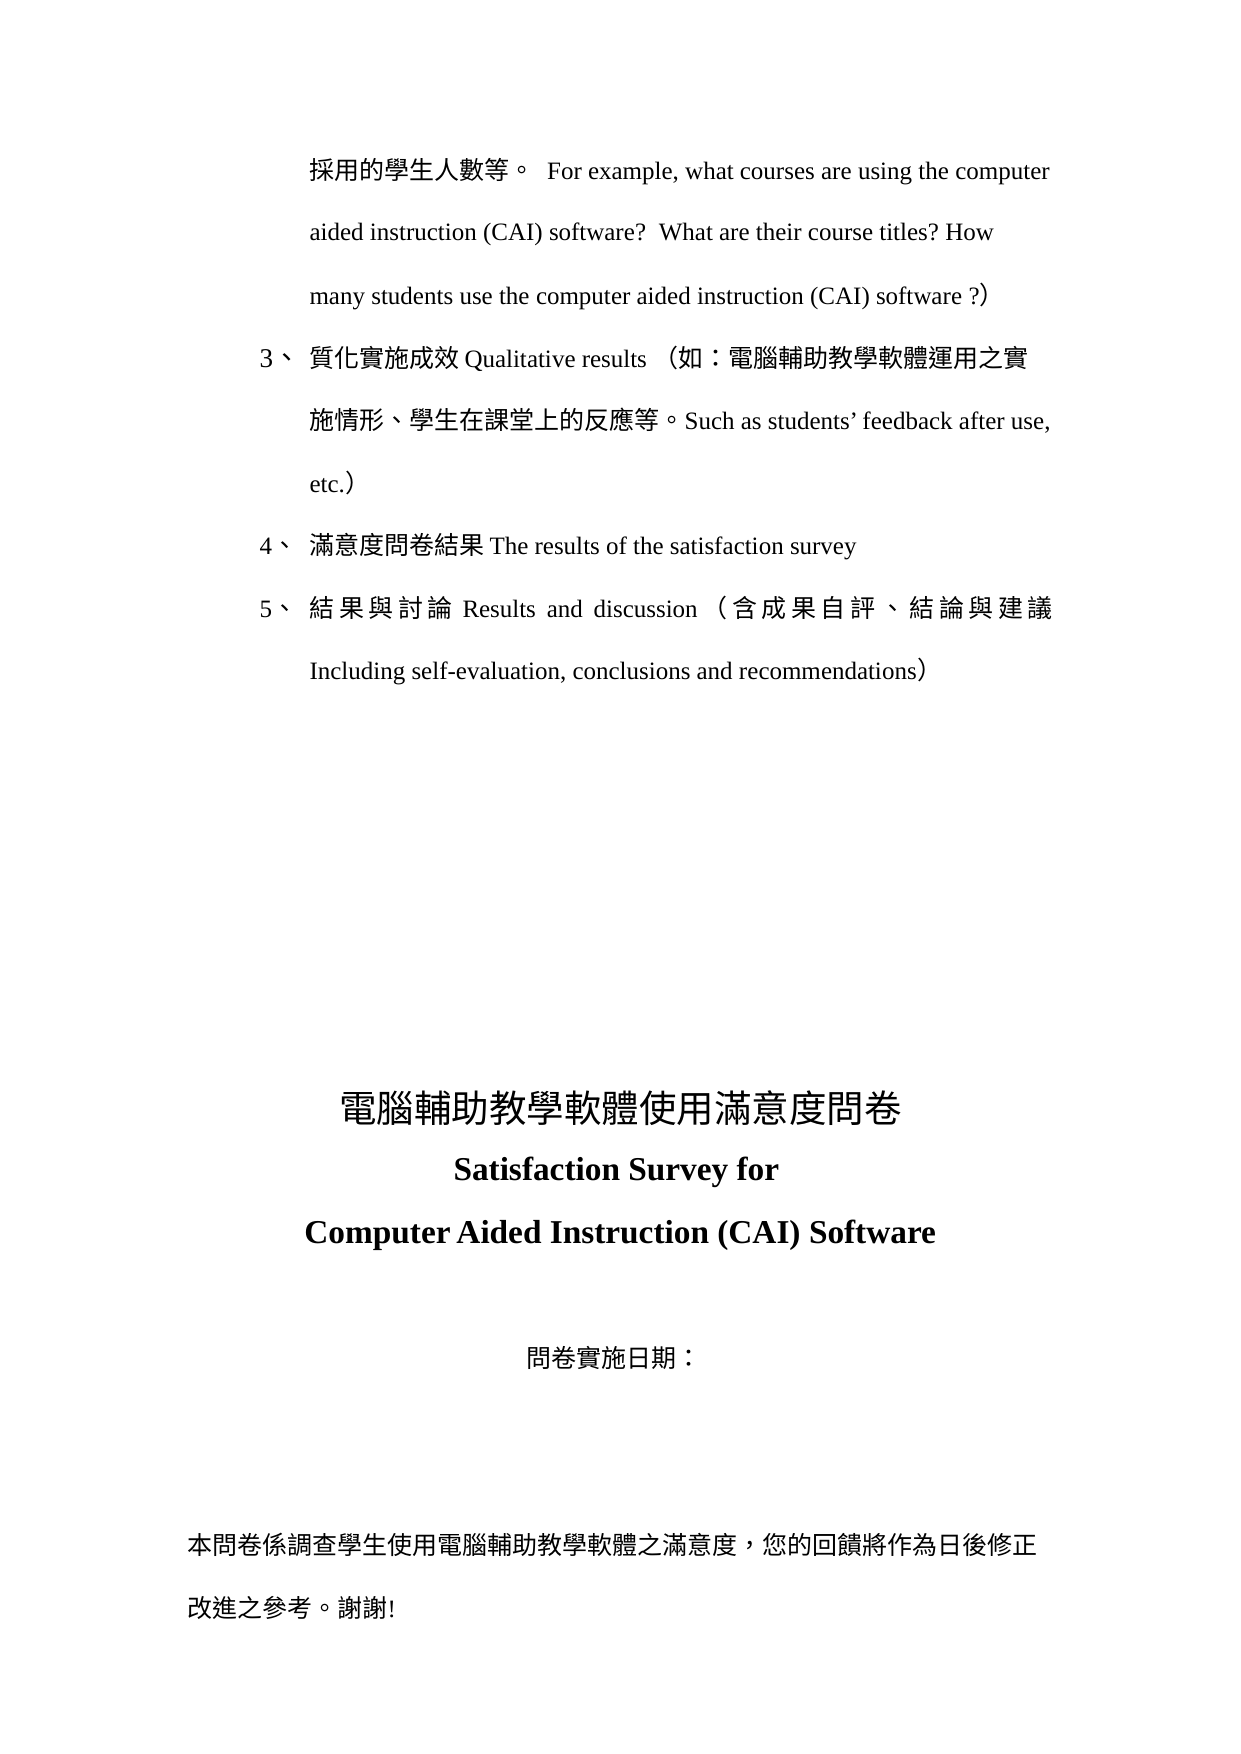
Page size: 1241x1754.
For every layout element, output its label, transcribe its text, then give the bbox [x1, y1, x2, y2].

text 問卷實施日期： [187, 1314, 1053, 1377]
list 質化實施成效Qualitative results （如：電腦輔助教學軟體運用之實施情形、學生在課堂上的反應等。Such as students’ feedback after use, etc.） [259, 314, 1053, 502]
text 電腦輔助教學軟體使用滿意度問卷 [187, 1064, 1053, 1127]
text Computer Aided Instruction (CAI) Software [187, 1189, 1053, 1252]
text Satisfaction Survey for [187, 1127, 1053, 1189]
list 量化實施成效Quantitative results （如：採用的課程數以及課程名稱、採用的學生人數等。 For example, what courses are using the computer aided instruction (CAI) software? What are their course titles? How many students use the computer aided instruction (CAI) software ?） [259, 127, 1053, 314]
text 本問卷係調查學生使用電腦輔助教學軟體之滿意度，您的回饋將作為日後修正改進之參考。謝謝! [187, 1502, 1053, 1627]
list 滿意度問卷結果The results of the satisfaction survey [259, 502, 1053, 564]
list 結果與討論Results and discussion（含成果自評、結論與建議Including self-evaluation, conclusions and recommendations） [259, 564, 1053, 689]
